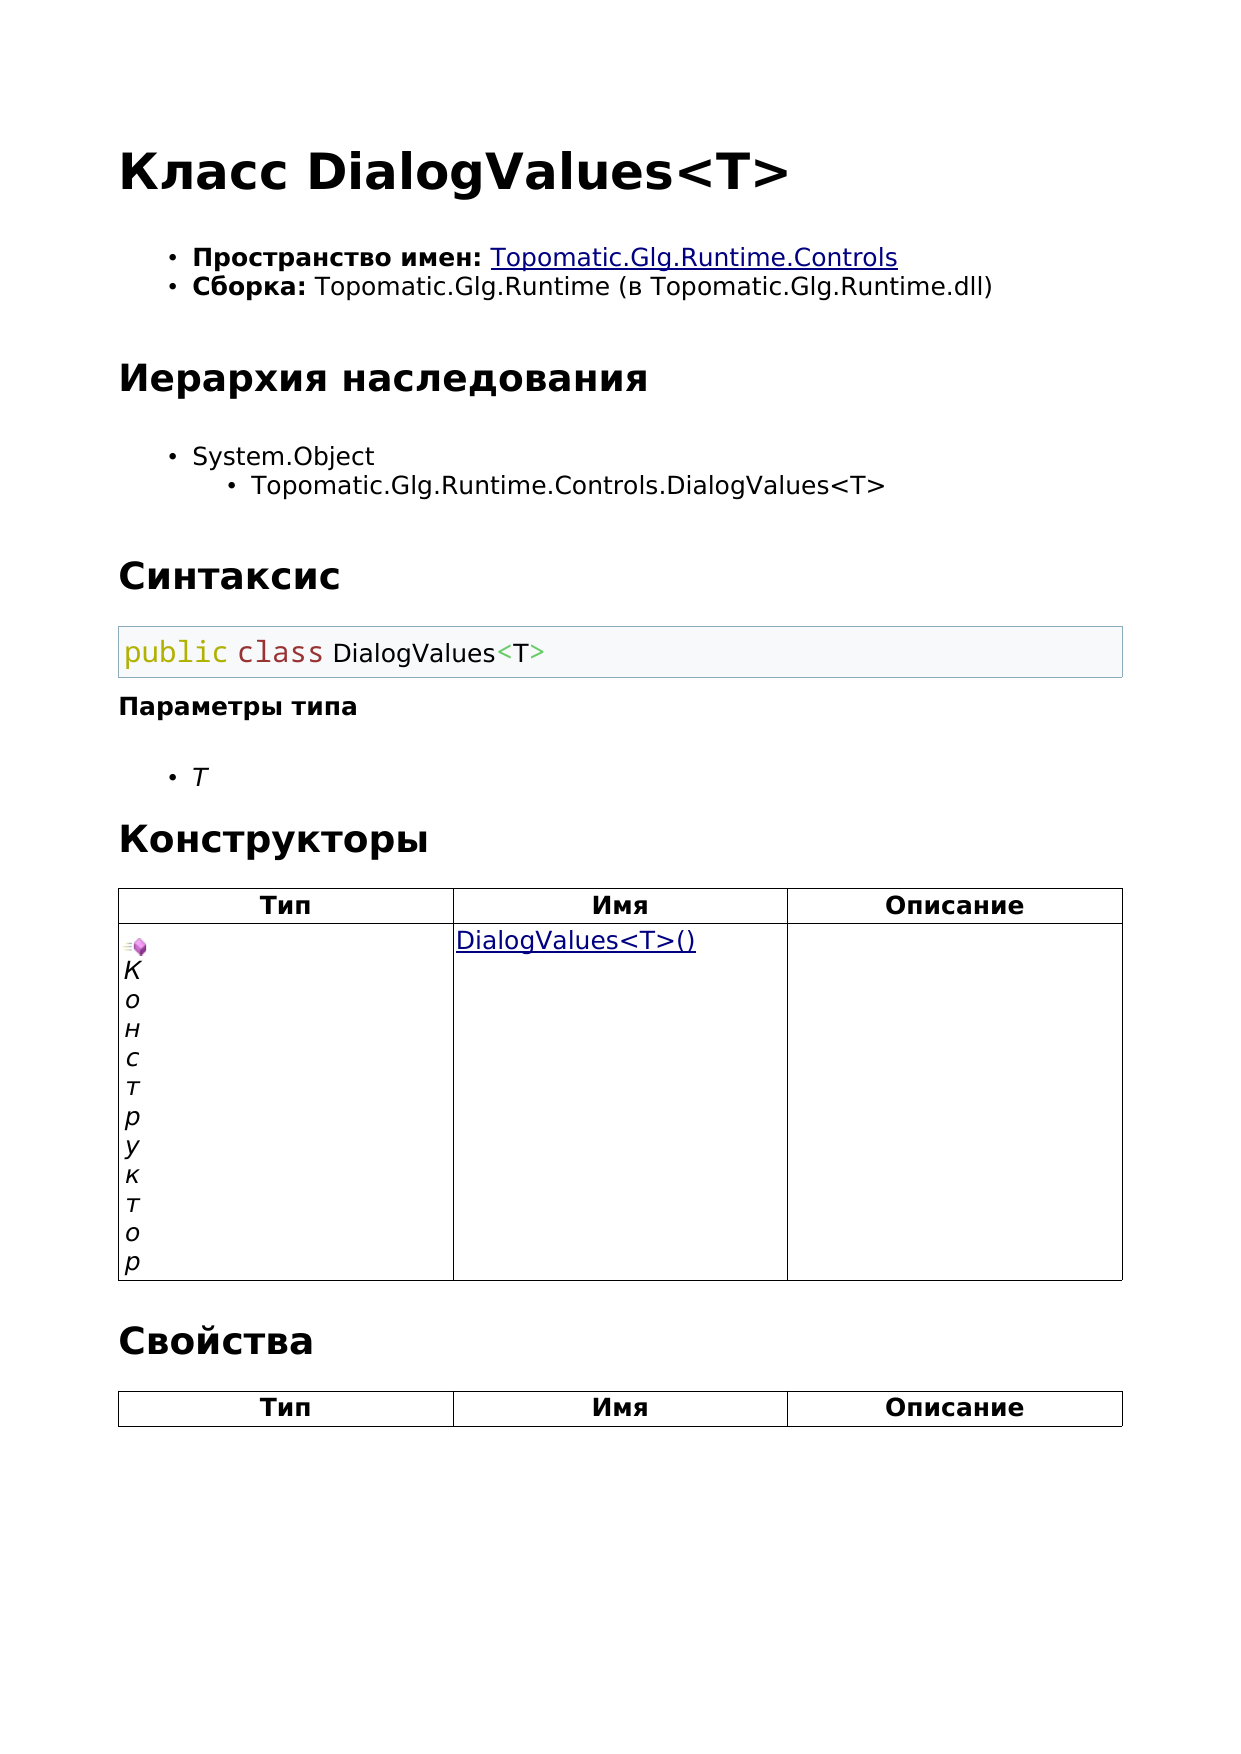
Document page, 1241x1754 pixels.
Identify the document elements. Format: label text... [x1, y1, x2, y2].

table_header Имя [454, 1392, 787, 1426]
list T [177, 763, 1122, 792]
table_header Тип [119, 1392, 453, 1426]
list Topomatic.Glg.Runtime.Controls.DialogValues<T> [236, 471, 1122, 500]
subtitle Конструкторы [118, 817, 1122, 861]
table_header Тип [119, 889, 453, 923]
subtitle Класс DialogValues<T> [118, 143, 1122, 201]
list Пространство имен: Topomatic.Glg.Runtime.Controls [177, 243, 1122, 272]
table_header Имя [454, 889, 787, 923]
subtitle Синтаксис [118, 554, 1122, 598]
picture [121, 938, 147, 956]
list System.Object [177, 442, 1122, 471]
table_cell [788, 924, 1122, 1280]
table_header public class DialogValues<T> [119, 627, 1122, 677]
list Сборка: Topomatic.Glg.Runtime (в Topomatic.Glg.Runtime.dll) [177, 272, 1122, 302]
table_header Описание [788, 1392, 1122, 1426]
table_cell [119, 924, 453, 1280]
table_header Описание [788, 889, 1122, 923]
text Параметры типа [118, 692, 1122, 721]
subtitle Иерархия наследования [118, 356, 1122, 400]
subtitle Свойства [118, 1319, 1122, 1363]
table_cell DialogValues<T>() [454, 924, 787, 1280]
